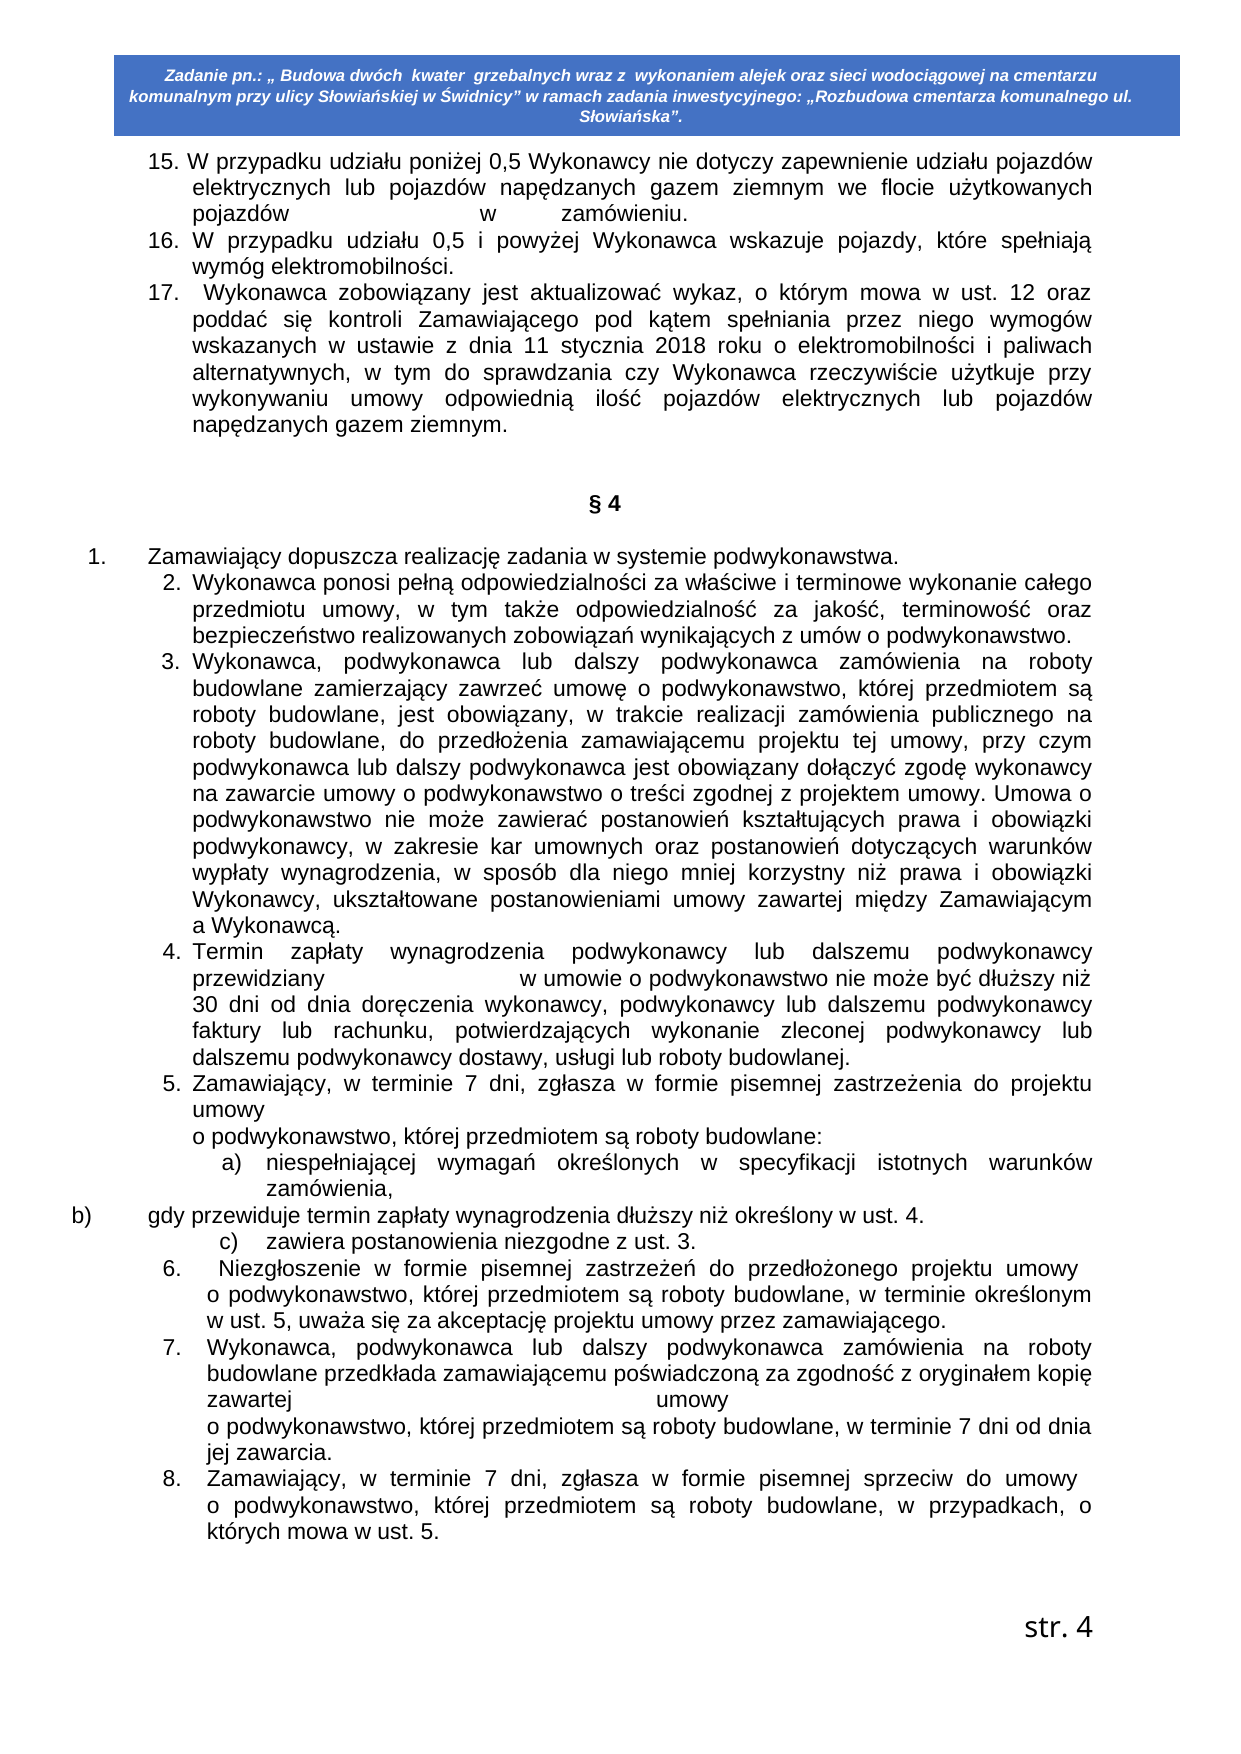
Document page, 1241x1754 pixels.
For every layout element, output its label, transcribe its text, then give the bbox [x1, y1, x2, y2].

text § 4 [148, 490, 1061, 517]
list Termin zapłaty wynagrodzenia podwykonawcy lub dalszemu podwykonawcy przewidziany w umowie o podwykonawstwo nie może być dłuższy niż 30 dni od dnia doręczenia wykonawcy, podwykonawcy lub dalszemu podwykonawcy faktury lub rachunku, potwierdzających wykonanie zleconej podwykonawcy lub dalszemu podwykonawcy dostawy, usługi lub roboty budowlanej. [162, 938, 1093, 1070]
list Zamawiający, w terminie 7 dni, zgłasza w formie pisemnej sprzeciw do umowy o podwykonawstwo, której przedmiotem są roboty budowlane, w przypadkach, o których mowa w ust. 5. [162, 1465, 1093, 1544]
list Wykonawca, podwykonawca lub dalszy podwykonawca zamówienia na roboty budowlane zamierzający zawrzeć umowę o podwykonawstwo, której przedmiotem są roboty budowlane, jest obowiązany, w trakcie realizacji zamówienia publicznego na roboty budowlane, do przedłożenia zamawiającemu projektu tej umowy, przy czym podwykonawca lub dalszy podwykonawca jest obowiązany dołączyć zgodę wykonawcy na zawarcie umowy o podwykonawstwo o treści zgodnej z projektem umowy. Umowa o podwykonawstwo nie może zawierać postanowień kształtujących prawa i obowiązki podwykonawcy, w zakresie kar umownych oraz postanowień dotyczących warunków wypłaty wynagrodzenia, w sposób dla niego mniej korzystny niż prawa i obowiązki Wykonawcy, ukształtowane postanowieniami umowy zawartej między Zamawiającym a Wykonawcą. [161, 648, 1093, 938]
list gdy przewiduje termin zapłaty wynagrodzenia dłuższy niż określony w ust. 4. [71, 1202, 1093, 1228]
subtitle 17. Wykonawca zobowiązany jest aktualizować wykaz, o którym mowa w ust. 12 oraz poddać się kontroli Zamawiającego pod kątem spełniania przez niego wymogów wskazanych w ustawie z dnia 11 stycznia 2018 roku o elektromobilności i paliwach alternatywnych, w tym do sprawdzania czy Wykonawca rzeczywiście użytkuje przy wykonywaniu umowy odpowiednią ilość pojazdów elektrycznych lub pojazdów napędzanych gazem ziemnym. [148, 279, 1093, 437]
list Zamawiający, w terminie 7 dni, zgłasza w formie pisemnej zastrzeżenia do projektu umowy o podwykonawstwo, której przedmiotem są roboty budowlane: [162, 1070, 1093, 1149]
list niespełniającej wymagań określonych w specyfikacji istotnych warunków zamówienia, [221, 1149, 1093, 1202]
list Wykonawca, podwykonawca lub dalszy podwykonawca zamówienia na roboty budowlane przedkłada zamawiającemu poświadczoną za zgodność z oryginałem kopię zawartej umowy o podwykonawstwo, której przedmiotem są roboty budowlane, w terminie 7 dni od dnia jej zawarcia. [162, 1333, 1093, 1465]
list zawiera postanowienia niezgodne z ust. 3. [219, 1228, 1093, 1254]
list W przypadku udziału 0,5 i powyżej Wykonawca wskazuje pojazdy, które spełniają wymóg elektromobilności. [148, 227, 1093, 279]
list Niezgłoszenie w formie pisemnej zastrzeżeń do przedłożonego projektu umowy o podwykonawstwo, której przedmiotem są roboty budowlane, w terminie określonym w ust. 5, uważa się za akceptację projektu umowy przez zamawiającego. [162, 1254, 1093, 1333]
list 15. W przypadku udziału poniżej 0,5 Wykonawcy nie dotyczy zapewnienie udziału pojazdów elektrycznych lub pojazdów napędzanych gazem ziemnym we flocie użytkowanych pojazdów w zamówieniu. [148, 148, 1093, 227]
list Zamawiający dopuszcza realizację zadania w systemie podwykonawstwa. [87, 543, 1093, 569]
list Wykonawca ponosi pełną odpowiedzialności za właściwe i terminowe wykonanie całego przedmiotu umowy, w tym także odpowiedzialność za jakość, terminowość oraz bezpieczeństwo realizowanych zobowiązań wynikających z umów o podwykonawstwo. [162, 569, 1093, 648]
